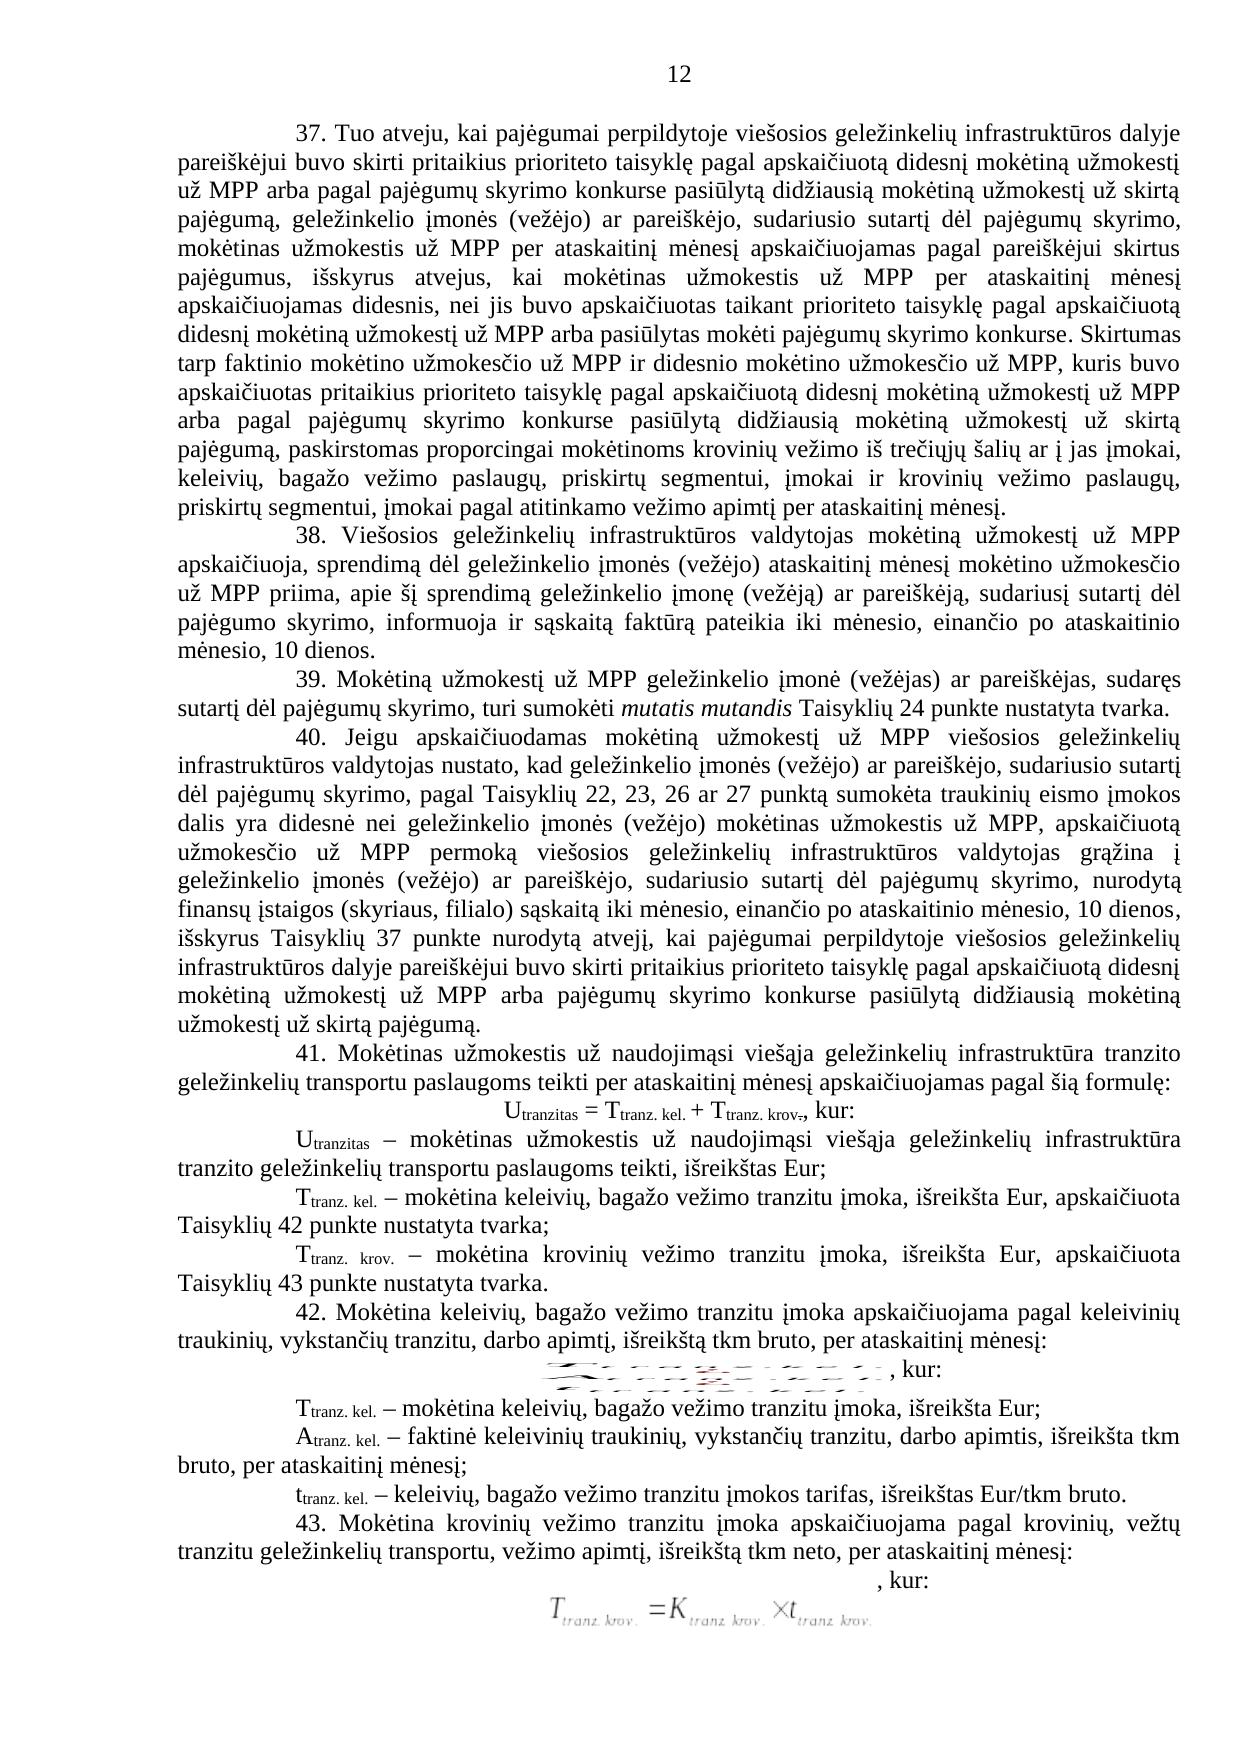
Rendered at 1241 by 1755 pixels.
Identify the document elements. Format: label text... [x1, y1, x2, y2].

text 40. Jeigu apskaičiuodamas mokėtiną užmokestį už MPP viešosios geležinkelių infrastruktūros valdytojas nustato, kad geležinkelio įmonės (vežėjo) ar pareiškėjo, sudariusio sutartį dėl pajėgumų skyrimo, pagal Taisyklių 22, 23, 26 ar 27 punktą sumokėta traukinių eismo įmokos dalis yra didesnė nei geležinkelio įmonės (vežėjo) mokėtinas užmokestis už MPP, apskaičiuotą užmokesčio už MPP permoką viešosios geležinkelių infrastruktūros valdytojas grąžina į geležinkelio įmonės (vežėjo) ar pareiškėjo, sudariusio sutartį dėl pajėgumų skyrimo, nurodytą finansų įstaigos (skyriaus, filialo) sąskaitą iki mėnesio, einančio po ataskaitinio mėnesio, 10 dienos, išskyrus Taisyklių 37 punkte nurodytą atvejį, kai pajėgumai perpildytoje viešosios geležinkelių infrastruktūros dalyje pareiškėjui buvo skirti pritaikius prioriteto taisyklę pagal apskaičiuotą didesnį mokėtiną užmokestį už MPP arba pajėgumų skyrimo konkurse pasiūlytą didžiausią mokėtiną užmokestį už skirtą pajėgumą. [177, 722, 1181, 1038]
text 43. Mokėtina krovinių vežimo tranzitu įmoka apskaičiuojama pagal krovinių, vežtų tranzitu geležinkelių transportu, vežimo apimtį, išreikštą tkm neto, per ataskaitinį mėnesį: [177, 1508, 1181, 1565]
text , kur: [177, 1565, 1181, 1636]
text 41. Mokėtinas užmokestis už naudojimąsi viešąja geležinkelių infrastruktūra tranzito geležinkelių transportu paslaugoms teikti per ataskaitinį mėnesį apskaičiuojamas pagal šią formulę: [177, 1038, 1181, 1096]
text Ttranz. kel. – mokėtina keleivių, bagažo vežimo tranzitu įmoka, išreikšta Eur; [177, 1393, 1181, 1421]
text Utranzitas = Ttranz. kel. + Ttranz. krov., kur: [177, 1096, 1181, 1124]
text 38. Viešosios geležinkelių infrastruktūros valdytojas mokėtiną užmokestį už MPP apskaičiuoja, sprendimą dėl geležinkelio įmonės (vežėjo) ataskaitinį mėnesį mokėtino užmokesčio už MPP priima, apie šį sprendimą geležinkelio įmonę (vežėją) ar pareiškėją, sudariusį sutartį dėl pajėgumo skyrimo, informuoja ir sąskaitą faktūrą pateikia iki mėnesio, einančio po ataskaitinio mėnesio, 10 dienos. [177, 521, 1181, 664]
text , kur: [177, 1354, 1181, 1393]
text Ttranz. kel. – mokėtina keleivių, bagažo vežimo tranzitu įmoka, išreikšta Eur, apskaičiuota Taisyklių 42 punkte nustatyta tvarka; [177, 1182, 1181, 1239]
text ttranz. kel. – keleivių, bagažo vežimo tranzitu įmokos tarifas, išreikštas Eur/tkm bruto. [177, 1479, 1181, 1508]
text 42. Mokėtina keleivių, bagažo vežimo tranzitu įmoka apskaičiuojama pagal keleivinių traukinių, vykstančių tranzitu, darbo apimtį, išreikštą tkm bruto, per ataskaitinį mėnesį: [177, 1297, 1181, 1354]
text 37. Tuo atveju, kai pajėgumai perpildytoje viešosios geležinkelių infrastruktūros dalyje pareiškėjui buvo skirti pritaikius prioriteto taisyklę pagal apskaičiuotą didesnį mokėtiną užmokestį už MPP arba pagal pajėgumų skyrimo konkurse pasiūlytą didžiausią mokėtiną užmokestį už skirtą pajėgumą, geležinkelio įmonės (vežėjo) ar pareiškėjo, sudariusio sutartį dėl pajėgumų skyrimo, mokėtinas užmokestis už MPP per ataskaitinį mėnesį apskaičiuojamas pagal pareiškėjui skirtus pajėgumus, išskyrus atvejus, kai mokėtinas užmokestis už MPP per ataskaitinį mėnesį apskaičiuojamas didesnis, nei jis buvo apskaičiuotas taikant prioriteto taisyklę pagal apskaičiuotą didesnį mokėtiną užmokestį už MPP arba pasiūlytas mokėti pajėgumų skyrimo konkurse. Skirtumas tarp faktinio mokėtino užmokesčio už MPP ir didesnio mokėtino užmokesčio už MPP, kuris buvo apskaičiuotas pritaikius prioriteto taisyklę pagal apskaičiuotą didesnį mokėtiną užmokestį už MPP arba pagal pajėgumų skyrimo konkurse pasiūlytą didžiausią mokėtiną užmokestį už skirtą pajėgumą, paskirstomas proporcingai mokėtinoms krovinių vežimo iš trečiųjų šalių ar į jas įmokai, keleivių, bagažo vežimo paslaugų, priskirtų segmentui, įmokai ir krovinių vežimo paslaugų, priskirtų segmentui, įmokai pagal atitinkamo vežimo apimtį per ataskaitinį mėnesį. [177, 118, 1181, 521]
text Utranzitas – mokėtinas užmokestis už naudojimąsi viešąja geležinkelių infrastruktūra tranzito geležinkelių transportu paslaugoms teikti, išreikštas Eur; [177, 1124, 1181, 1182]
text 39. Mokėtiną užmokestį už MPP geležinkelio įmonė (vežėjas) ar pareiškėjas, sudaręs sutartį dėl pajėgumų skyrimo, turi sumokėti mutatis mutandis Taisyklių 24 punkte nustatyta tvarka. [177, 664, 1181, 722]
text Ttranz. krov. – mokėtina krovinių vežimo tranzitu įmoka, išreikšta Eur, apskaičiuota Taisyklių 43 punkte nustatyta tvarka. [177, 1239, 1181, 1297]
text Atranz. kel. – faktinė keleivinių traukinių, vykstančių tranzitu, darbo apimtis, išreikšta tkm bruto, per ataskaitinį mėnesį; [177, 1421, 1181, 1479]
